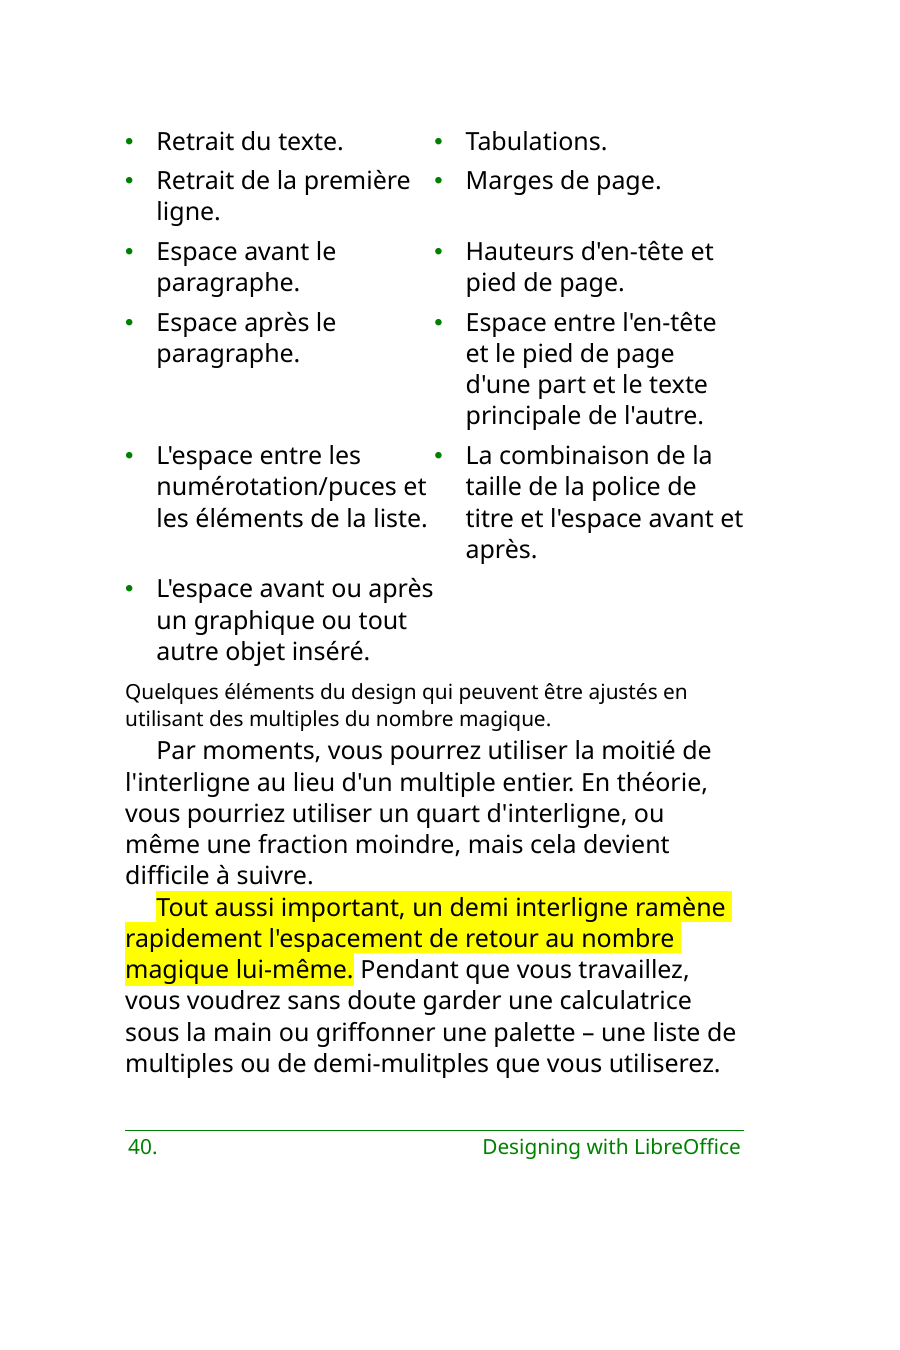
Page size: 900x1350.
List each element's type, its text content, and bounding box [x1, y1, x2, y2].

table_cell L'espace entre les numérotation/puces et les éléments de la liste. [125, 440, 434, 573]
text Par moments, vous pourrez utiliser la moitié de l'interligne au lieu d'un multiple entier. En théorie, vous pourriez utiliser un quart d'interligne, ou même une fraction moindre, mais cela devient difficile à suivre. [125, 735, 744, 891]
table_header Retrait du texte. [125, 125, 434, 164]
table_header Tabulations. [434, 125, 744, 164]
table_cell Espace avant le paragraphe. [125, 235, 434, 306]
table_cell Marges de page. [434, 165, 744, 235]
table_cell L'espace avant ou après un graphique ou tout autre objet inséré. [125, 573, 434, 670]
text Tout aussi important, un demi interligne ramène rapidement l'espacement de retour au nombre magique lui-même. Pendant que vous travaillez, vous voudrez sans doute garder une calculatrice sous la main ou griffonner une palette – une liste de multiples ou de demi-mulitples que vous utiliserez. [125, 891, 744, 1078]
table_cell Hauteurs d'en-tête et pied de page. [434, 235, 744, 306]
table_cell Quelques éléments du design qui peuvent être ajustés en utilisant des multiples du nombre magique. [125, 670, 744, 732]
table_cell La combinaison de la taille de la police de titre et l'espace avant et après. [434, 440, 744, 573]
table_cell [434, 573, 744, 670]
table_cell Espace après le paragraphe. [125, 306, 434, 439]
table_cell Espace entre l'en-tête et le pied de page d'une part et le texte principale de l'autre. [434, 306, 744, 439]
table_cell Retrait de la première ligne. [125, 165, 434, 235]
